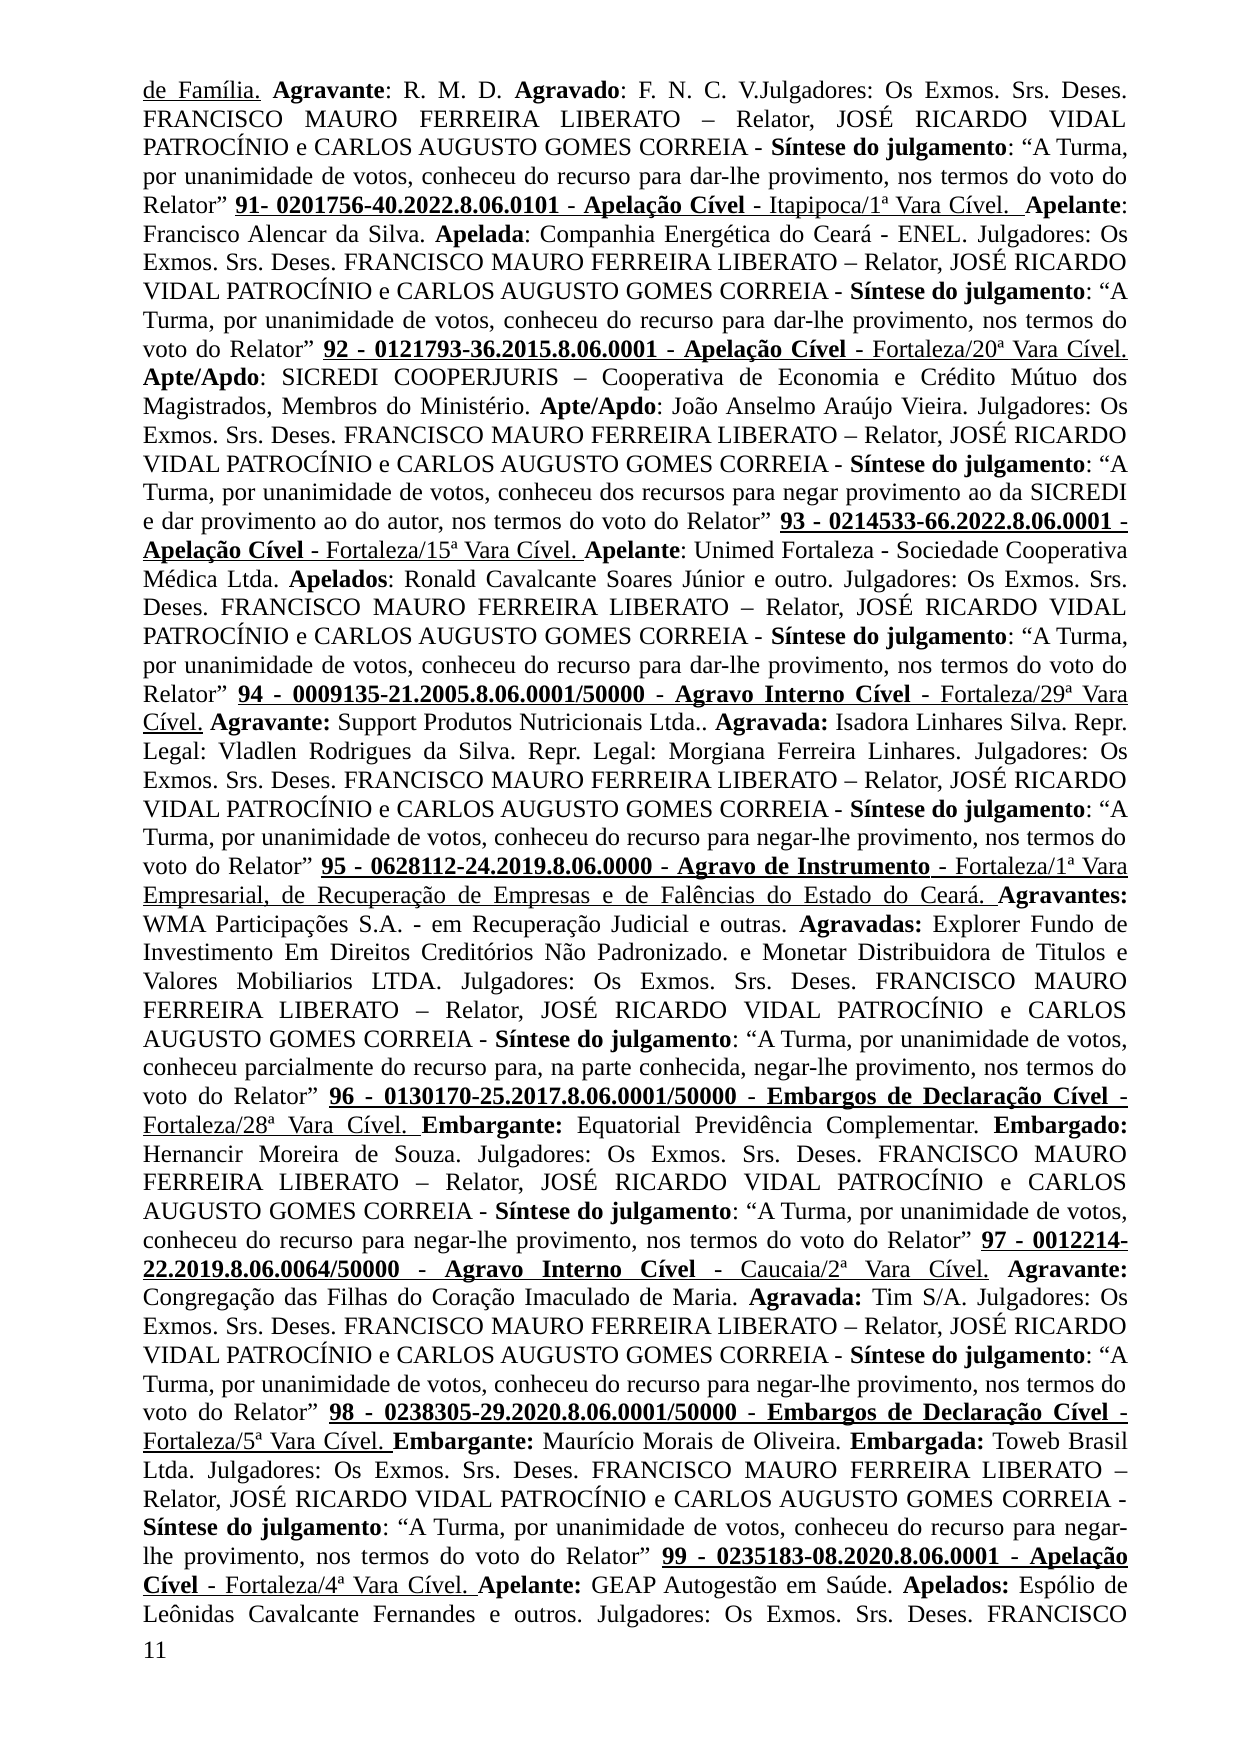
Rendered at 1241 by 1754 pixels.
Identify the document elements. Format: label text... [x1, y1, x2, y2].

text de Família. Agravante: R. M. D. Agravado: F. N. C. V.Julgadores: Os Exmos. Srs. Deses. FRANCISCO MAURO FERREIRA LIBERATO – Relator, JOSÉ RICARDO VIDAL PATROCÍNIO e CARLOS AUGUSTO GOMES CORREIA - Síntese do julgamento: “A Turma, por unanimidade de votos, conheceu do recurso para dar-lhe provimento, nos termos do voto do Relator” 91- 0201756-40.2022.8.06.0101 - Apelação Cível - Itapipoca/1ª Vara Cível. Apelante: Francisco Alencar da Silva. Apelada: Companhia Energética do Ceará - ENEL. Julgadores: Os Exmos. Srs. Deses. FRANCISCO MAURO FERREIRA LIBERATO – Relator, JOSÉ RICARDO VIDAL PATROCÍNIO e CARLOS AUGUSTO GOMES CORREIA - Síntese do julgamento: “A Turma, por unanimidade de votos, conheceu do recurso para dar-lhe provimento, nos termos do voto do Relator” 92 - 0121793-36.2015.8.06.0001 - Apelação Cível - Fortaleza/20ª Vara Cível. Apte/Apdo: SICREDI COOPERJURIS – Cooperativa de Economia e Crédito Mútuo dos Magistrados, Membros do Ministério. Apte/Apdo: João Anselmo Araújo Vieira. Julgadores: Os Exmos. Srs. Deses. FRANCISCO MAURO FERREIRA LIBERATO – Relator, JOSÉ RICARDO VIDAL PATROCÍNIO e CARLOS AUGUSTO GOMES CORREIA - Síntese do julgamento: “A Turma, por unanimidade de votos, conheceu dos recursos para negar provimento ao da SICREDI e dar provimento ao do autor, nos termos do voto do Relator” 93 - 0214533-66.2022.8.06.0001 - Apelação Cível - Fortaleza/15ª Vara Cível. Apelante: Unimed Fortaleza - Sociedade Cooperativa Médica Ltda. Apelados: Ronald Cavalcante Soares Júnior e outro. Julgadores: Os Exmos. Srs. Deses. FRANCISCO MAURO FERREIRA LIBERATO – Relator, JOSÉ RICARDO VIDAL PATROCÍNIO e CARLOS AUGUSTO GOMES CORREIA - Síntese do julgamento: “A Turma, por unanimidade de votos, conheceu do recurso para dar-lhe provimento, nos termos do voto do Relator” 94 - 0009135-21.2005.8.06.0001/50000 - Agravo Interno Cível - Fortaleza/29ª Vara Cível. Agravante: Support Produtos Nutricionais Ltda.. Agravada: Isadora Linhares Silva. Repr. Legal: Vladlen Rodrigues da Silva. Repr. Legal: Morgiana Ferreira Linhares. Julgadores: Os Exmos. Srs. Deses. FRANCISCO MAURO FERREIRA LIBERATO – Relator, JOSÉ RICARDO VIDAL PATROCÍNIO e CARLOS AUGUSTO GOMES CORREIA - Síntese do julgamento: “A Turma, por unanimidade de votos, conheceu do recurso para negar-lhe provimento, nos termos do voto do Relator” 95 - 0628112-24.2019.8.06.0000 - Agravo de Instrumento - Fortaleza/1ª Vara Empresarial, de Recuperação de Empresas e de Falências do Estado do Ceará. Agravantes: WMA Participações S.A. - em Recuperação Judicial e outras. Agravadas: Explorer Fundo de Investimento Em Direitos Creditórios Não Padronizado. e Monetar Distribuidora de Titulos e Valores Mobiliarios LTDA. Julgadores: Os Exmos. Srs. Deses. FRANCISCO MAURO FERREIRA LIBERATO – Relator, JOSÉ RICARDO VIDAL PATROCÍNIO e CARLOS AUGUSTO GOMES CORREIA - Síntese do julgamento: “A Turma, por unanimidade de votos, conheceu parcialmente do recurso para, na parte conhecida, negar-lhe provimento, nos termos do voto do Relator” 96 - 0130170-25.2017.8.06.0001/50000 - Embargos de Declaração Cível - Fortaleza/28ª Vara Cível. Embargante: Equatorial Previdência Complementar. Embargado: Hernancir Moreira de Souza. Julgadores: Os Exmos. Srs. Deses. FRANCISCO MAURO FERREIRA LIBERATO – Relator, JOSÉ RICARDO VIDAL PATROCÍNIO e CARLOS AUGUSTO GOMES CORREIA - Síntese do julgamento: “A Turma, por unanimidade de votos, conheceu do recurso para negar-lhe provimento, nos termos do voto do Relator” 97 - 0012214-22.2019.8.06.0064/50000 - Agravo Interno Cível - Caucaia/2ª Vara Cível. Agravante: Congregação das Filhas do Coração Imaculado de Maria. Agravada: Tim S/A. Julgadores: Os Exmos. Srs. Deses. FRANCISCO MAURO FERREIRA LIBERATO – Relator, JOSÉ RICARDO VIDAL PATROCÍNIO e CARLOS AUGUSTO GOMES CORREIA - Síntese do julgamento: “A Turma, por unanimidade de votos, conheceu do recurso para negar-lhe provimento, nos termos do voto do Relator” 98 - 0238305-29.2020.8.06.0001/50000 - Embargos de Declaração Cível - Fortaleza/5ª Vara Cível. Embargante: Maurício Morais de Oliveira. Embargada: Toweb Brasil Ltda. Julgadores: Os Exmos. Srs. Deses. FRANCISCO MAURO FERREIRA LIBERATO – Relator, JOSÉ RICARDO VIDAL PATROCÍNIO e CARLOS AUGUSTO GOMES CORREIA - Síntese do julgamento: “A Turma, por unanimidade de votos, conheceu do recurso para negar-lhe provimento, nos termos do voto do Relator” 99 - 0235183-08.2020.8.06.0001 - Apelação Cível - Fortaleza/4ª Vara Cível. Apelante: GEAP Autogestão em Saúde. Apelados: Espólio de Leônidas Cavalcante Fernandes e outros. Julgadores: Os Exmos. Srs. Deses. FRANCISCO [143, 75, 1128, 1627]
